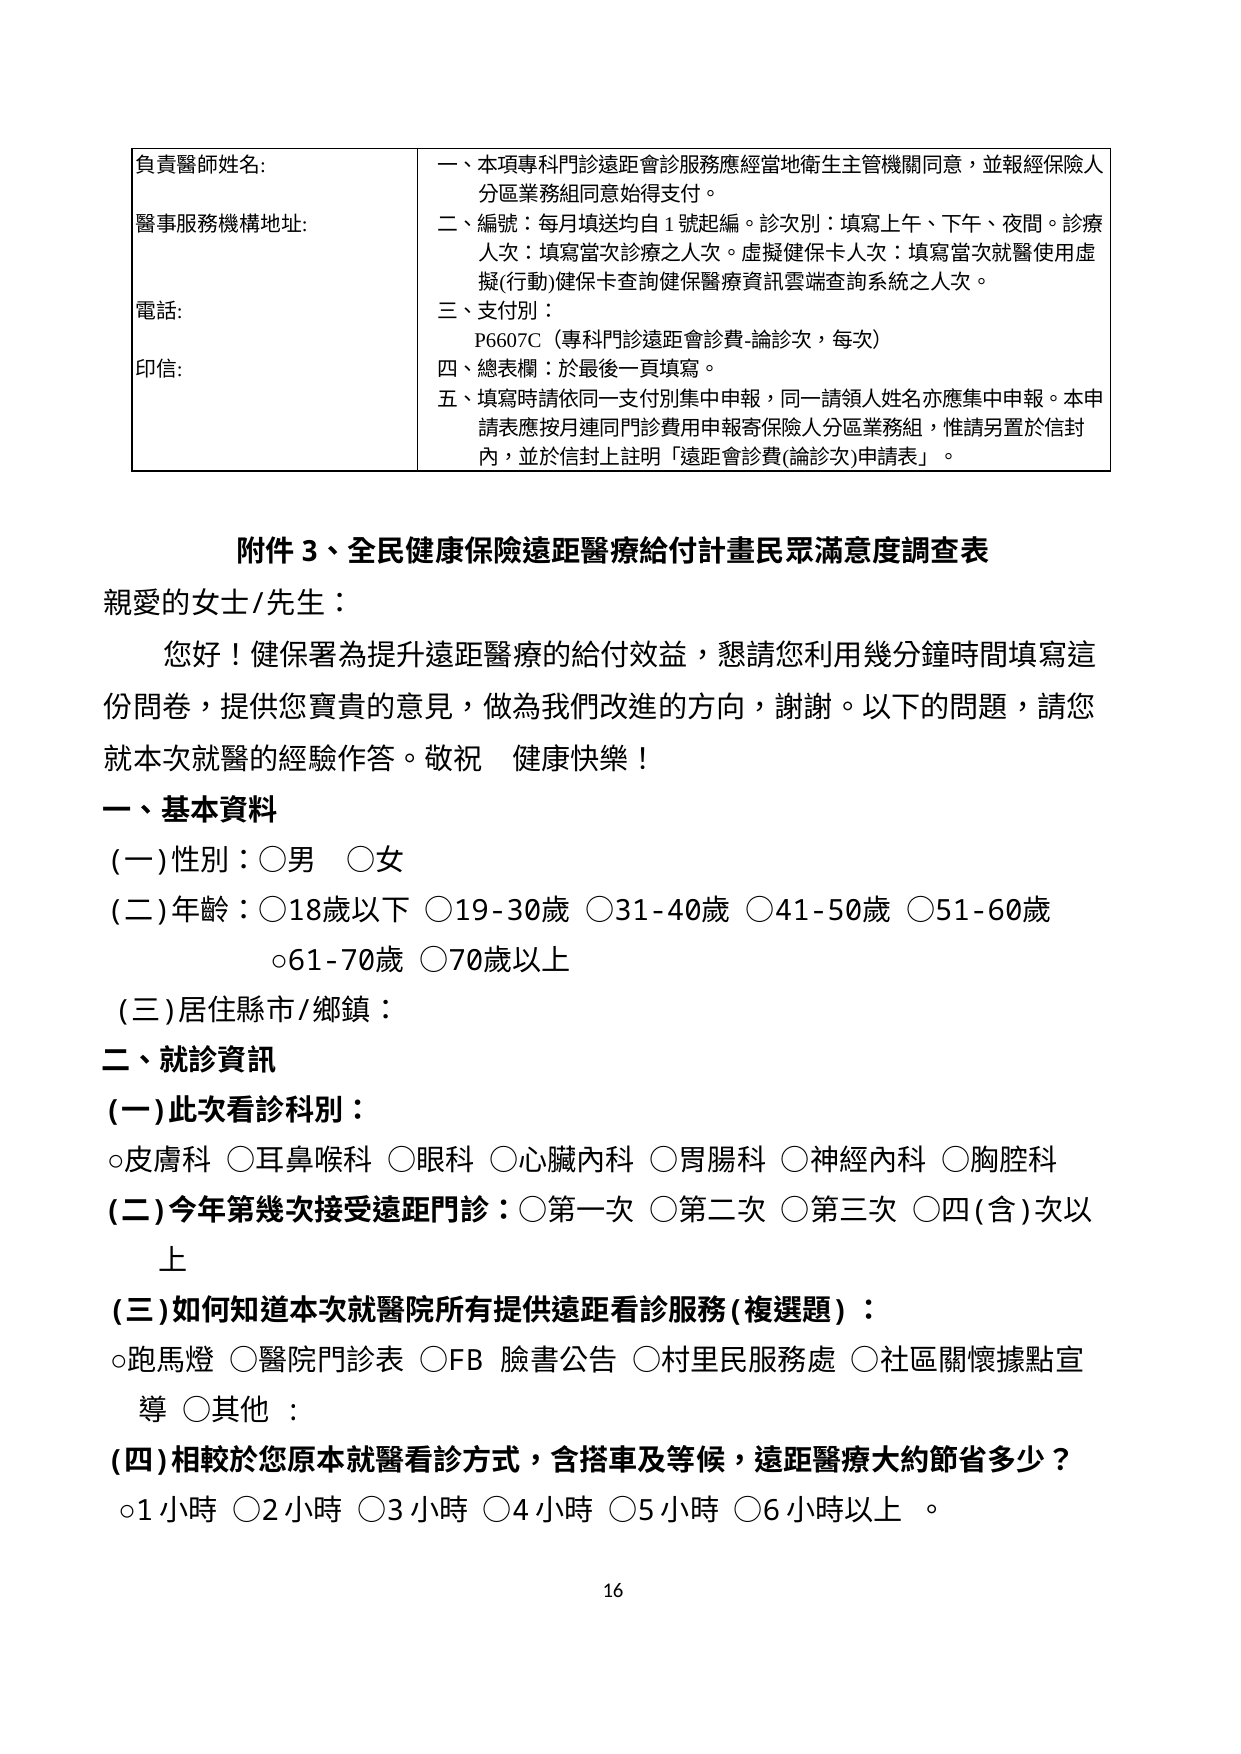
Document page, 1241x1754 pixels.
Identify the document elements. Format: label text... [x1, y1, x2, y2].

text 親愛的女士/先生： [103, 572, 1051, 624]
table_cell [418, 149, 432, 470]
text ○跑馬燈 ○醫院門診表 ○FB 臉書公告 ○村里民服務處 ○社區關懷據點宣導 ○其他 : [110, 1330, 1092, 1430]
text ○皮膚科 ○耳鼻喉科 ○眼科 ○心臟內科 ○胃腸科 ○神經內科 ○胸腔科 [107, 1130, 1092, 1180]
text (二)今年第幾次接受遠距門診：○第一次 ○第二次 ○第三次 ○四(含)次以上 [104, 1180, 1112, 1280]
text 一、基本資料 [85, 780, 1092, 830]
text ○1小時 ○2小時 ○3小時 ○4小時 ○5小時 ○6小時以上 。 [118, 1480, 1092, 1530]
text (四)相較於您原本就醫看診方式，含搭車及等候，遠距醫療大約節省多少？ [107, 1430, 1092, 1480]
table_cell 負責醫師姓名: 醫事服務機構地址: 電話: 印信: [133, 149, 417, 470]
text (三)如何知道本次就醫院所有提供遠距看診服務(複選題) ： [108, 1280, 1092, 1330]
text (三)居住縣市/鄉鎮： [62, 980, 1092, 1030]
text (二)年齡：○18歲以下 ○19-30歲 ○31-40歲 ○41-50歲 ○51-60歲 [54, 880, 1092, 930]
table_cell 一、本項專科門診遠距會診服務應經當地衛生主管機關同意，並報經保險人分區業務組同意始得支付。 二、編號：每月填送均自1號起編。診次別：填寫上午、下午、夜間。診療人次：填寫當次診療之人次。虛擬健保卡人次：填寫當次就醫使用虛擬(行動)健保卡查詢健保醫療資訊雲端查詢系統之人次。 三、支付別： P6607C（專科門診遠距會診費-論診次，每次） 四、總表欄：於最後一頁填寫。 五、填寫時請依同一支付別集中申報，同一請領人姓名亦應集中申報。本申請表應按月連同門診費用申報寄保險人分區業務組，惟請另置於信封內，並於信封上註明「遠距會診費(論診次)申請表」。 [432, 149, 1110, 470]
text 附件3、全民健康保險遠距醫療給付計畫民眾滿意度調查表 [133, 522, 1092, 572]
text 二、就診資訊 [101, 1030, 1092, 1080]
text ○61-70歲 ○70歲以上 [130, 930, 1092, 980]
text (一)此次看診科別： [104, 1080, 1092, 1130]
text (一)性別：○男 ○女 [54, 830, 1092, 880]
text 您好！健保署為提升遠距醫療的給付效益，懇請您利用幾分鐘時間填寫這份問卷，提供您寶貴的意見，做為我們改進的方向，謝謝。以下的問題，請您就本次就醫的經驗作答。敬祝 健康快樂！ [104, 624, 1107, 780]
